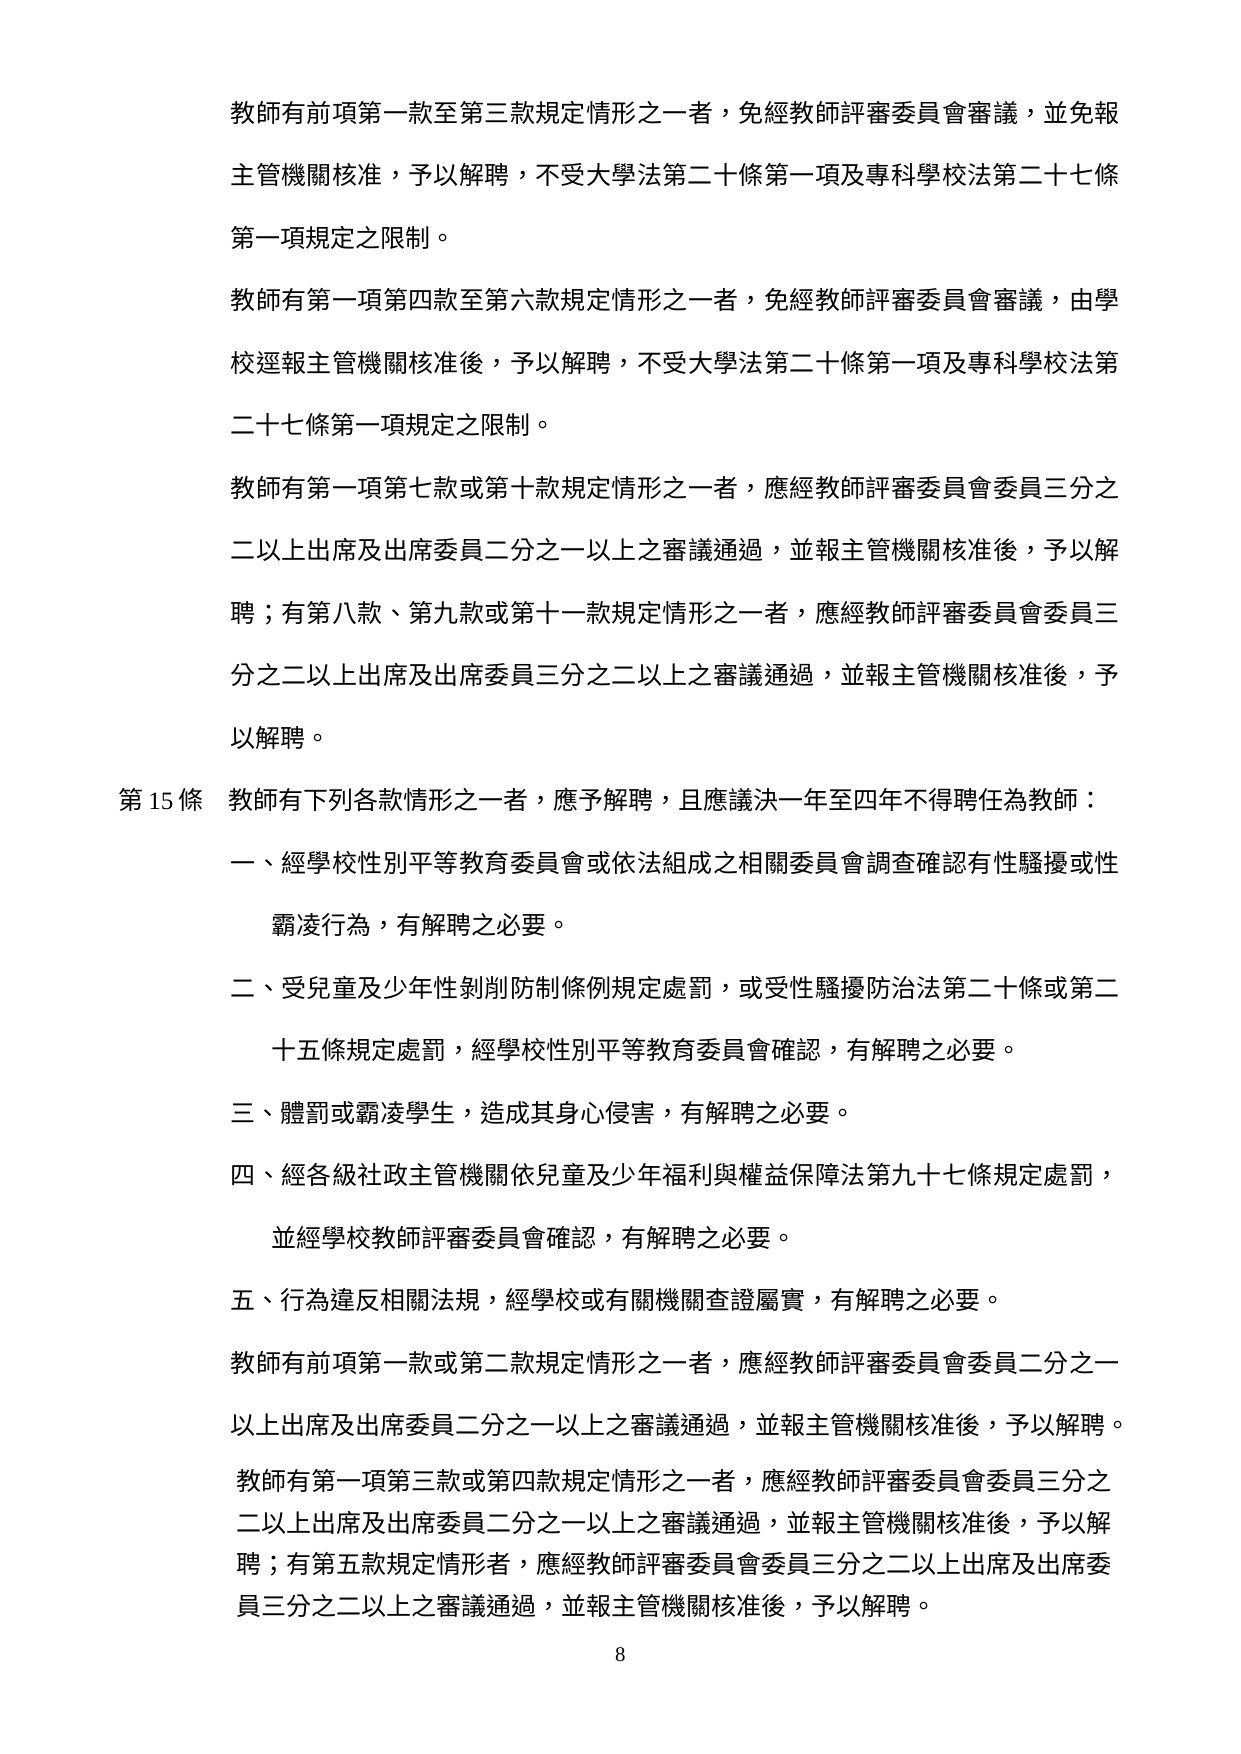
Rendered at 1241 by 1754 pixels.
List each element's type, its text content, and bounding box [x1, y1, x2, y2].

text 四、經各級社政主管機關依兒童及少年福利與權益保障法第九十七條規定處罰，並經學校教師評審委員會確認，有解聘之必要。 [230, 1132, 1122, 1257]
text 一、經學校性別平等教育委員會或依法組成之相關委員會調查確認有性騷擾或性霸凌行為，有解聘之必要。 [230, 819, 1122, 944]
text 教師有前項第一款或第二款規定情形之一者，應經教師評審委員會委員二分之一以上出席及出席委員二分之一以上之審議通過，並報主管機關核准後，予以解聘。 [230, 1319, 1122, 1444]
text 教師有第一項第七款或第十款規定情形之一者，應經教師評審委員會委員三分之二以上出席及出席委員二分之一以上之審議通過，並報主管機關核准後，予以解聘；有第八款、第九款或第十一款規定情形之一者，應經教師評審委員會委員三分之二以上出席及出席委員三分之二以上之審議通過，並報主管機關核准後，予以解聘。 [230, 444, 1122, 757]
text 教師有第一項第三款或第四款規定情形之一者，應經教師評審委員會委員三分之二以上出席及出席委員二分之一以上之審議通過，並報主管機關核准後，予以解聘；有第五款規定情形者，應經教師評審委員會委員三分之二以上出席及出席委員三分之二以上之審議通過，並報主管機關核准後，予以解聘。 [236, 1457, 1122, 1624]
text 五、行為違反相關法規，經學校或有關機關查證屬實，有解聘之必要。 [230, 1257, 1122, 1319]
text 三、體罰或霸凌學生，造成其身心侵害，有解聘之必要。 [230, 1069, 1122, 1132]
text 教師有第一項第四款至第六款規定情形之一者，免經教師評審委員會審議，由學校逕報主管機關核准後，予以解聘，不受大學法第二十條第一項及專科學校法第二十七條第一項規定之限制。 [230, 257, 1122, 444]
text 二、受兒童及少年性剝削防制條例規定處罰，或受性騷擾防治法第二十條或第二十五條規定處罰，經學校性別平等教育委員會確認，有解聘之必要。 [230, 944, 1122, 1069]
text 第15條 教師有下列各款情形之一者，應予解聘，且應議決一年至四年不得聘任為教師： [118, 757, 1122, 819]
text 教師有前項第一款至第三款規定情形之一者，免經教師評審委員會審議，並免報主管機關核准，予以解聘，不受大學法第二十條第一項及專科學校法第二十七條第一項規定之限制。 [230, 69, 1122, 257]
